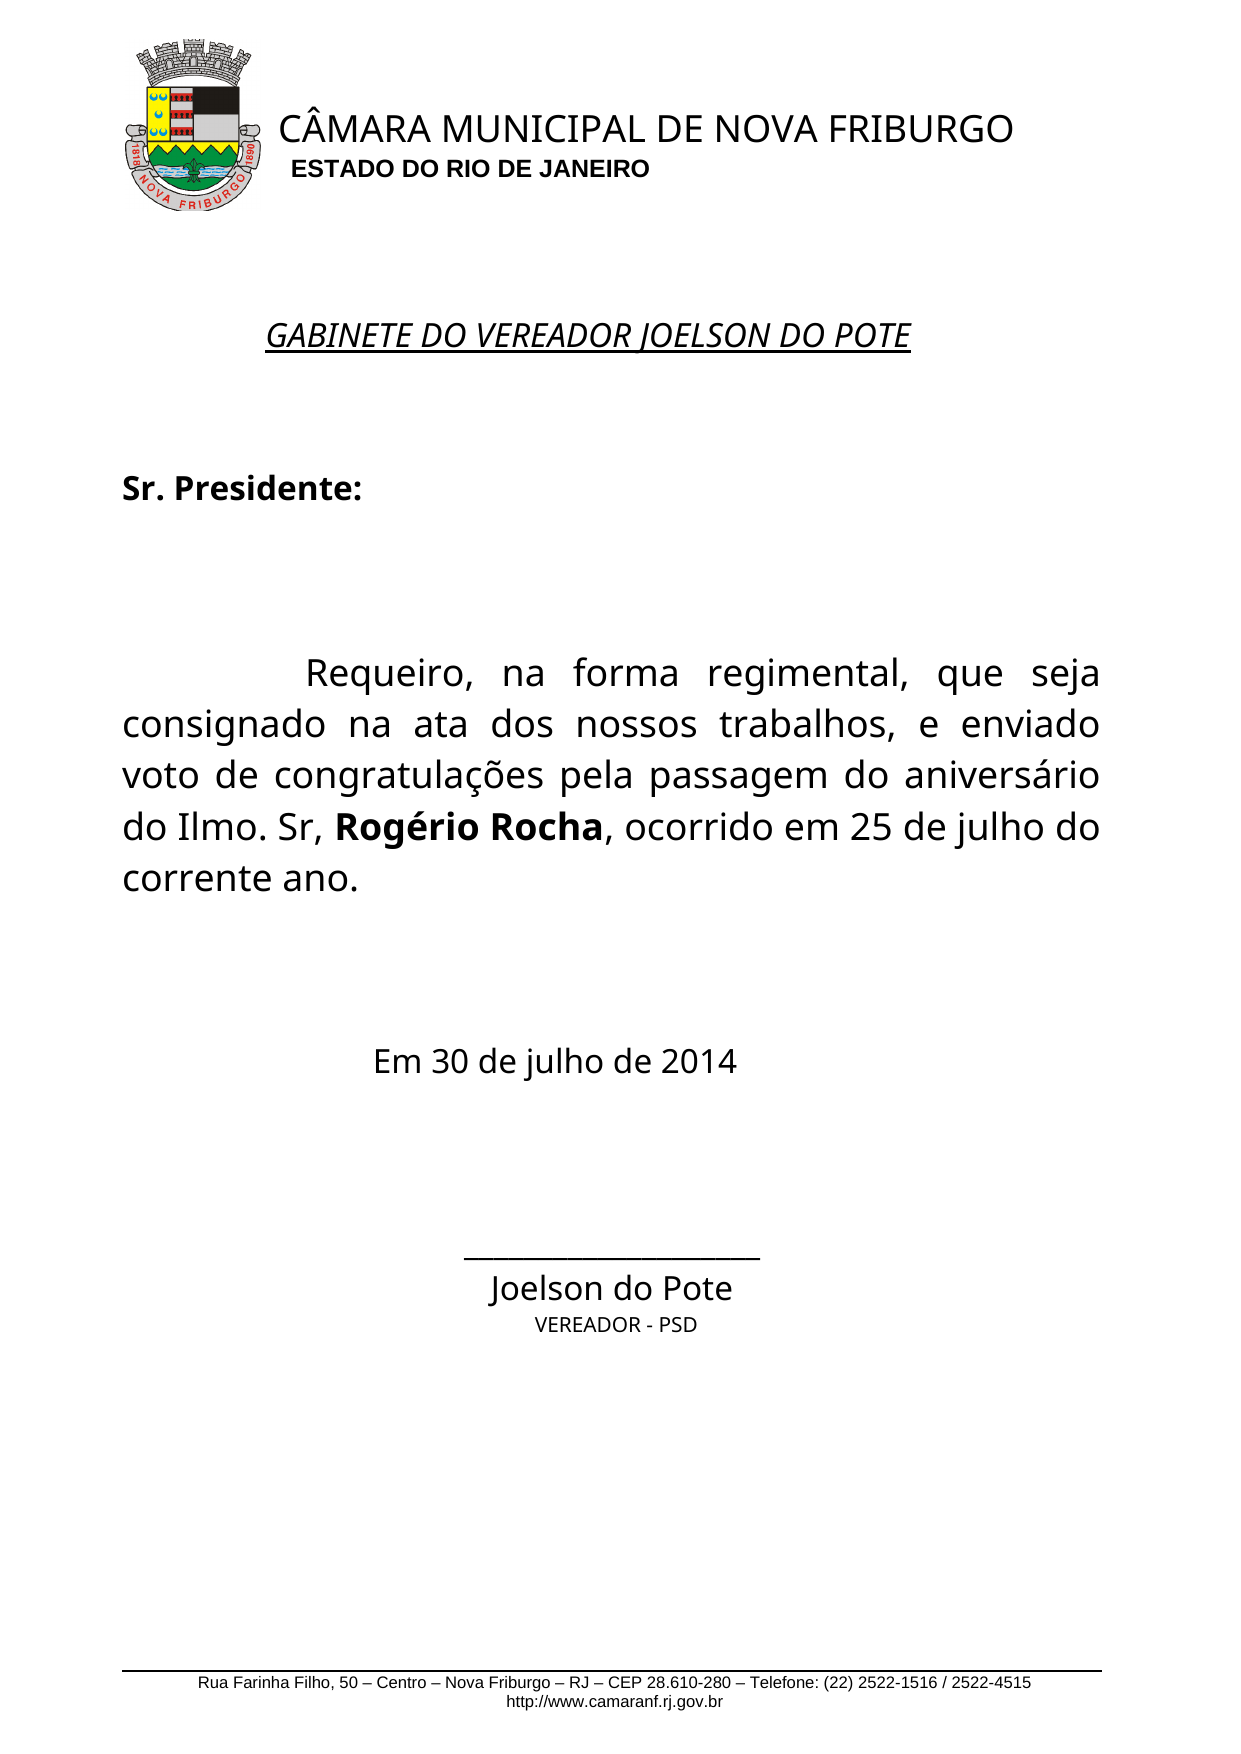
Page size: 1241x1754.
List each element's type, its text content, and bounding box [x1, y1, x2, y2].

text GABINETE DO VEREADOR JOELSON DO POTE [122, 312, 1102, 357]
text VEREADOR - PSD [122, 1311, 1102, 1339]
text Joelson do Pote [122, 1265, 1102, 1311]
subtitle Em 30 de julho de 2014 [122, 1038, 1102, 1083]
text Requeiro, na forma regimental, que seja consignado na ata dos nossos trabalhos, e enviado voto de congratulações pela passagem do aniversário do Ilmo. Sr, Rogério Rocha, ocorrido em 25 de julho do corrente ano. [122, 647, 1102, 902]
text Sr. Presidente: [122, 465, 1102, 510]
text ____________________ [122, 1220, 1102, 1265]
